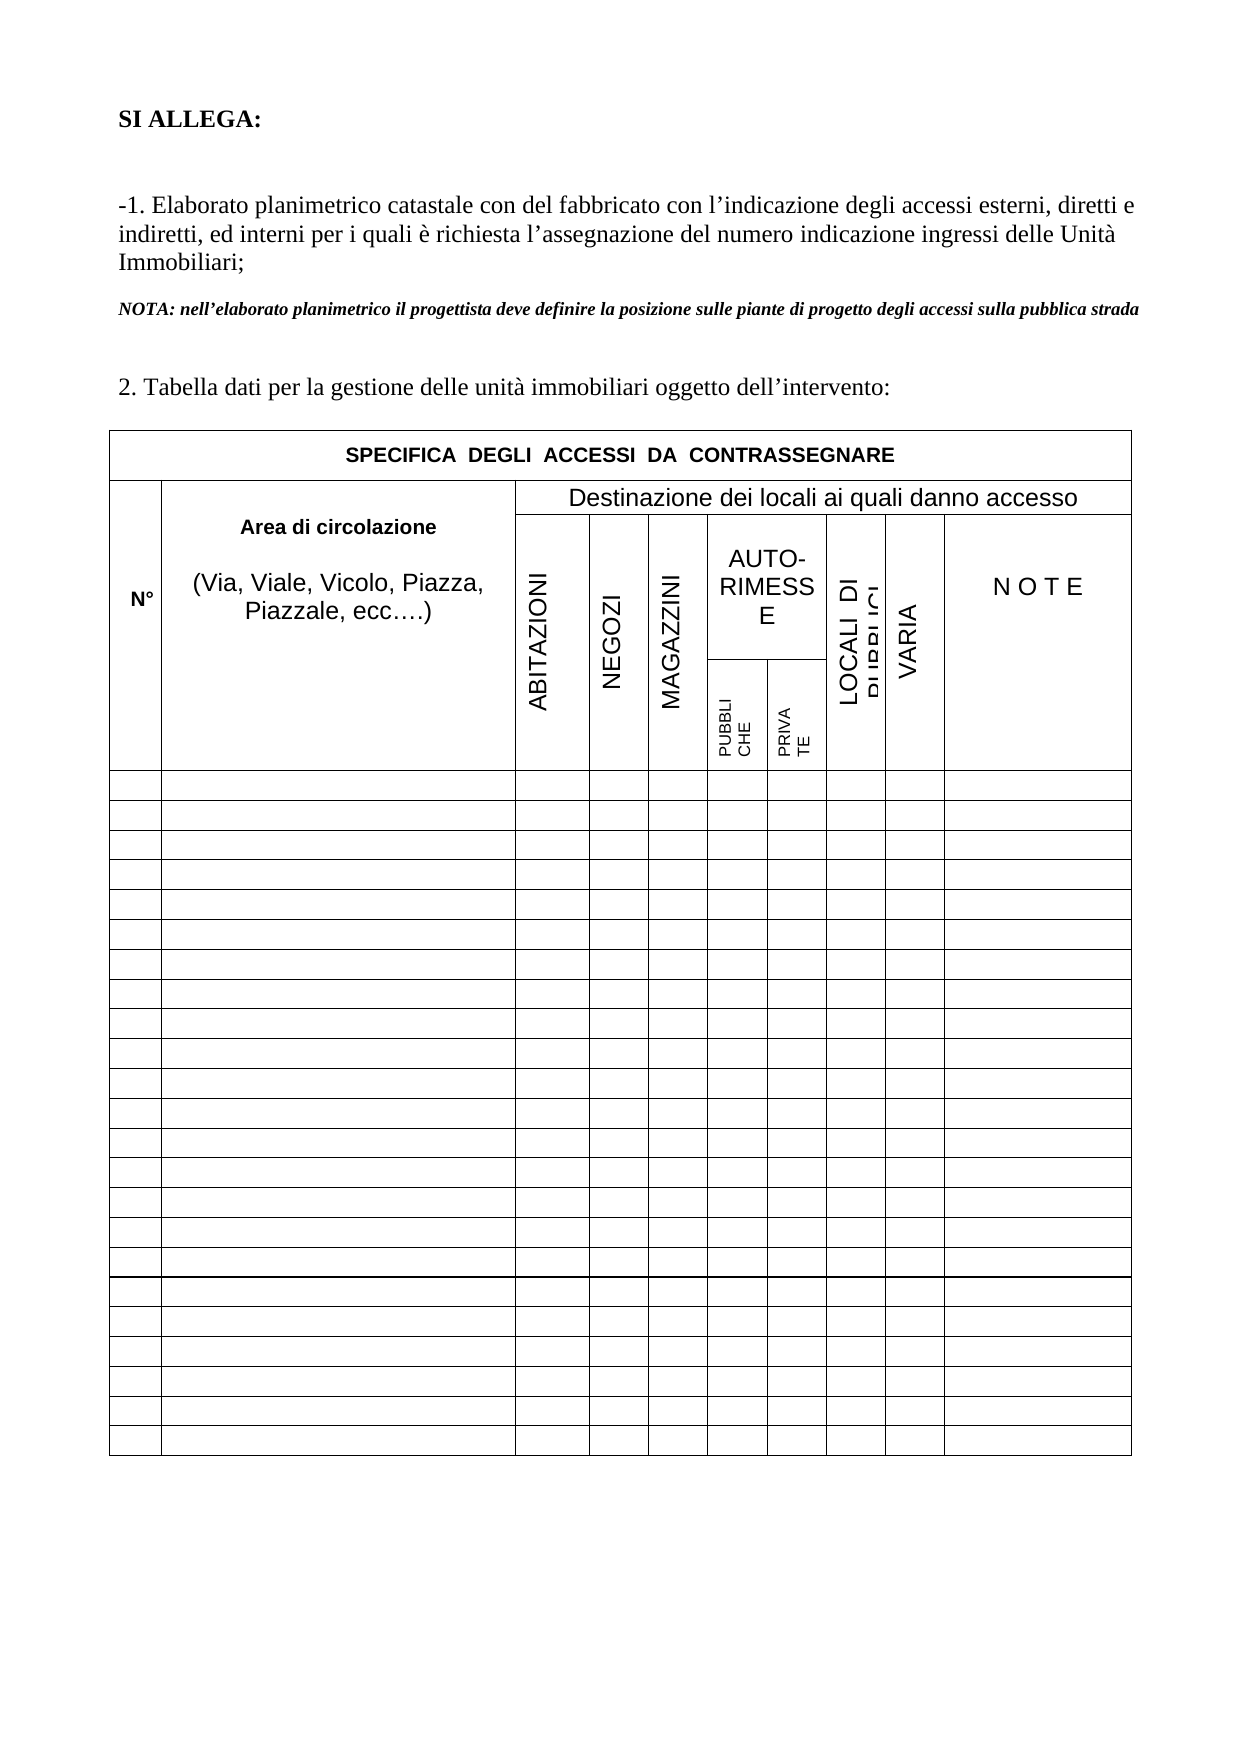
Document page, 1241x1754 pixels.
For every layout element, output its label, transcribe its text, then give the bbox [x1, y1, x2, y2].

table_cell [110, 831, 161, 859]
text SI ALLEGA: [118, 104, 1144, 132]
table_cell [827, 1009, 885, 1038]
table_cell [827, 1069, 885, 1098]
table_cell [649, 1337, 707, 1366]
table_cell [590, 1009, 648, 1038]
table_cell [768, 1039, 826, 1068]
table_cell [827, 801, 885, 829]
table_cell [827, 1129, 885, 1157]
table_cell [516, 1307, 589, 1336]
table_cell [768, 1367, 826, 1396]
table_cell [162, 1069, 515, 1098]
table_cell [590, 1426, 648, 1455]
table_cell [590, 1218, 648, 1247]
table_cell [110, 1397, 161, 1425]
table_cell [827, 1426, 885, 1455]
table_cell [110, 890, 161, 919]
table_cell [827, 1397, 885, 1425]
table_cell [827, 1278, 885, 1306]
table_cell [110, 801, 161, 829]
table_cell [768, 1188, 826, 1217]
table_cell [708, 1009, 767, 1038]
table_cell [590, 1039, 648, 1068]
table_cell [945, 890, 1131, 919]
table_cell [162, 1218, 515, 1247]
table_cell [110, 1307, 161, 1336]
table_cell [590, 950, 648, 978]
table_cell [945, 920, 1131, 949]
table_cell N O T E [945, 515, 1131, 770]
table_cell [590, 1248, 648, 1276]
table_cell [768, 1307, 826, 1336]
text NOTA: nell’elaborato planimetrico il progettista deve definire la posizione sulle piante di progetto degli accessi sulla pubblica strada [118, 298, 1144, 319]
table_cell [516, 801, 589, 829]
table_cell [516, 1039, 589, 1068]
table_cell [162, 1397, 515, 1425]
table_cell [590, 801, 648, 829]
table_cell [110, 1278, 161, 1306]
table_cell [590, 1367, 648, 1396]
table_cell [768, 890, 826, 919]
table_cell [768, 1426, 826, 1455]
table_cell [945, 980, 1131, 1008]
table_cell [162, 1248, 515, 1276]
table_cell [827, 980, 885, 1008]
table_cell [708, 920, 767, 949]
table_cell [827, 920, 885, 949]
table_cell [162, 1039, 515, 1068]
table_cell [886, 1158, 944, 1187]
table_cell ABITAZIONI [516, 515, 589, 770]
table_cell [162, 481, 515, 514]
table_cell [945, 1397, 1131, 1425]
table_cell [768, 980, 826, 1008]
table_cell [708, 771, 767, 800]
table_cell [162, 1307, 515, 1336]
table_cell [886, 1367, 944, 1396]
table_cell [516, 1367, 589, 1396]
table_cell [649, 1278, 707, 1306]
table_cell [649, 1367, 707, 1396]
table_cell [768, 1337, 826, 1366]
table_cell [516, 1397, 589, 1425]
table_cell [768, 920, 826, 949]
table_cell [945, 1099, 1131, 1127]
table_cell [708, 1307, 767, 1336]
table_cell [827, 1158, 885, 1187]
table_cell Destinazione dei locali ai quali danno accesso [516, 481, 1131, 514]
table_cell [708, 801, 767, 829]
table_cell [649, 1158, 707, 1187]
table_cell [886, 1337, 944, 1366]
table_cell [945, 1129, 1131, 1157]
table_cell [768, 950, 826, 978]
table_cell MAGAZZINI [649, 515, 707, 770]
table_cell [110, 920, 161, 949]
table_cell [649, 890, 707, 919]
table_cell [886, 1278, 944, 1306]
table_cell [162, 1426, 515, 1455]
table_cell [110, 1009, 161, 1038]
table_cell [708, 1039, 767, 1068]
table_cell [649, 950, 707, 978]
table_cell [708, 1158, 767, 1187]
table_cell [827, 950, 885, 978]
table_cell AUTO- RIMESSE [708, 515, 826, 659]
table_cell [110, 1337, 161, 1366]
table_cell [945, 1367, 1131, 1396]
table_cell [827, 860, 885, 889]
table_cell [886, 1426, 944, 1455]
table_cell [886, 1307, 944, 1336]
table_cell [708, 1099, 767, 1127]
table_header SPECIFICA DEGLI ACCESSI DA CONTRASSEGNARE [110, 431, 1131, 479]
table_cell [827, 771, 885, 800]
table_cell [516, 1426, 589, 1455]
table_cell [516, 920, 589, 949]
table_cell N° [110, 514, 161, 684]
table_cell [649, 1218, 707, 1247]
table_cell [162, 831, 515, 859]
table_cell [162, 1158, 515, 1187]
table_cell [516, 1009, 589, 1038]
table_cell [516, 1129, 589, 1157]
table_cell [649, 1039, 707, 1068]
table_cell [649, 1069, 707, 1098]
table_cell [162, 1129, 515, 1157]
table_cell [162, 1367, 515, 1396]
table_cell [708, 1337, 767, 1366]
table_cell [110, 481, 161, 514]
table_cell [516, 1248, 589, 1276]
table_cell [516, 1278, 589, 1306]
table_cell [827, 1188, 885, 1217]
table_cell [945, 1039, 1131, 1068]
table_cell [708, 831, 767, 859]
table_cell [649, 1307, 707, 1336]
table_cell [768, 1278, 826, 1306]
table_cell [886, 890, 944, 919]
table_cell [516, 980, 589, 1008]
table_cell [649, 1099, 707, 1127]
table_cell [708, 660, 767, 684]
table_cell [768, 1218, 826, 1247]
table_cell [768, 1248, 826, 1276]
table_cell [162, 860, 515, 889]
table_cell [110, 980, 161, 1008]
table_cell PRIVA TE [768, 684, 826, 770]
table_cell [110, 1099, 161, 1127]
table_cell [649, 1009, 707, 1038]
table_cell [110, 684, 161, 770]
table_cell [945, 1009, 1131, 1038]
table_cell [516, 771, 589, 800]
table_cell [768, 1099, 826, 1127]
table_cell [590, 890, 648, 919]
table_cell [162, 890, 515, 919]
table_cell [708, 860, 767, 889]
table_cell [708, 1367, 767, 1396]
table_cell [590, 980, 648, 1008]
table_cell [708, 1278, 767, 1306]
table_cell [945, 771, 1131, 800]
table_cell [768, 1069, 826, 1098]
table_cell [649, 801, 707, 829]
table_cell [162, 771, 515, 800]
table_cell [827, 1307, 885, 1336]
table_cell [886, 1039, 944, 1068]
table_cell [590, 920, 648, 949]
table_cell [945, 1278, 1131, 1306]
table_cell [827, 831, 885, 859]
table_cell [708, 1069, 767, 1098]
table_cell [162, 920, 515, 949]
table_cell PUBBLICHE PRIVATE [708, 684, 767, 770]
table_cell [590, 1069, 648, 1098]
table_cell [162, 659, 515, 684]
table_cell [590, 1129, 648, 1157]
table_cell [110, 1248, 161, 1276]
table_cell VARIA [886, 515, 944, 770]
table_cell [945, 1218, 1131, 1247]
table_cell [886, 771, 944, 800]
table_cell [590, 1307, 648, 1336]
table_cell [110, 1367, 161, 1396]
table_cell [110, 1426, 161, 1455]
table_cell [768, 660, 826, 684]
table_cell [649, 860, 707, 889]
table_cell Area di circolazione (Via, Viale, Vicolo, Piazza, Piazzale, ecc….) [162, 514, 515, 659]
table_cell [110, 1069, 161, 1098]
table_cell [768, 1129, 826, 1157]
table_cell [768, 860, 826, 889]
table_cell [590, 1397, 648, 1425]
table_cell [827, 1039, 885, 1068]
table_cell [708, 1248, 767, 1276]
table_cell [768, 1397, 826, 1425]
table_cell [768, 1009, 826, 1038]
table_cell [945, 1337, 1131, 1366]
table_cell [708, 1188, 767, 1217]
table_cell [649, 1129, 707, 1157]
table_cell [516, 1337, 589, 1366]
table_cell [886, 1397, 944, 1425]
table_cell [708, 1397, 767, 1425]
table_cell [768, 1158, 826, 1187]
table_cell [590, 771, 648, 800]
table_cell [886, 1188, 944, 1217]
table_cell [945, 1307, 1131, 1336]
table_cell [162, 684, 515, 770]
table_cell [162, 980, 515, 1008]
table_cell [827, 1337, 885, 1366]
table_cell [827, 1248, 885, 1276]
table_cell [886, 1009, 944, 1038]
table_cell [708, 1218, 767, 1247]
table_cell [649, 831, 707, 859]
table_cell [649, 1426, 707, 1455]
table_cell [162, 801, 515, 829]
table_cell [886, 1069, 944, 1098]
text -1. Elaborato planimetrico catastale con del fabbricato con l’indicazione degli accessi esterni, diretti e indiretti, ed interni per i quali è richiesta l’assegnazione del numero indicazione ingressi delle Unità Immobiliari; [118, 190, 1144, 276]
table_cell [590, 1188, 648, 1217]
table_cell [110, 860, 161, 889]
table_cell [516, 1188, 589, 1217]
table_cell [708, 1129, 767, 1157]
table_cell [590, 1278, 648, 1306]
text 2. Tabella dati per la gestione delle unità immobiliari oggetto dell’intervento: [118, 372, 1144, 401]
table_cell [945, 801, 1131, 829]
table_cell [590, 860, 648, 889]
table_cell [768, 771, 826, 800]
table_cell [516, 890, 589, 919]
table_cell [649, 920, 707, 949]
table_cell NEGOZI [590, 515, 648, 770]
table_cell [886, 1129, 944, 1157]
table_cell [886, 860, 944, 889]
table_cell [945, 1158, 1131, 1187]
table_cell [886, 831, 944, 859]
table_cell [945, 1248, 1131, 1276]
table_cell [827, 1099, 885, 1127]
table_cell [590, 831, 648, 859]
table_cell [162, 950, 515, 978]
table_cell [886, 950, 944, 978]
table_cell [886, 1218, 944, 1247]
table_cell [162, 1278, 515, 1306]
table_cell [516, 831, 589, 859]
table_cell [886, 1099, 944, 1127]
table_cell [590, 1099, 648, 1127]
table_cell [162, 1337, 515, 1366]
table_cell [768, 801, 826, 829]
table_cell [827, 890, 885, 919]
table_cell [945, 831, 1131, 859]
table_cell [110, 1129, 161, 1157]
table_cell [827, 1367, 885, 1396]
table_cell [945, 860, 1131, 889]
table_cell [162, 1099, 515, 1127]
table_cell [708, 1426, 767, 1455]
table_cell [945, 1426, 1131, 1455]
table_cell [110, 950, 161, 978]
table_cell LOCALI DI PUBBLICI SPETTACOLI [827, 515, 885, 770]
table_cell [516, 860, 589, 889]
table_cell [162, 1188, 515, 1217]
table_cell [110, 1158, 161, 1187]
table_cell [886, 1248, 944, 1276]
table_cell [516, 1099, 589, 1127]
table_cell [110, 1039, 161, 1068]
table_cell [516, 1069, 589, 1098]
table_cell [708, 890, 767, 919]
table_cell [649, 1248, 707, 1276]
table_cell [110, 771, 161, 800]
table_cell [649, 1397, 707, 1425]
table_cell [768, 831, 826, 859]
table_cell [516, 1218, 589, 1247]
table_cell [827, 1218, 885, 1247]
table_cell [110, 1188, 161, 1217]
table_cell [708, 980, 767, 1008]
table_cell [945, 1188, 1131, 1217]
table_cell [649, 771, 707, 800]
table_cell [886, 920, 944, 949]
table_cell [590, 1337, 648, 1366]
table_cell [886, 801, 944, 829]
table_cell [649, 1188, 707, 1217]
table_cell [590, 1158, 648, 1187]
table_cell [886, 980, 944, 1008]
table_cell [516, 1158, 589, 1187]
table_cell [516, 950, 589, 978]
table_cell [162, 1009, 515, 1038]
table_cell [945, 950, 1131, 978]
table_cell [708, 950, 767, 978]
table_cell [110, 1218, 161, 1247]
table_cell [649, 980, 707, 1008]
table_cell [945, 1069, 1131, 1098]
